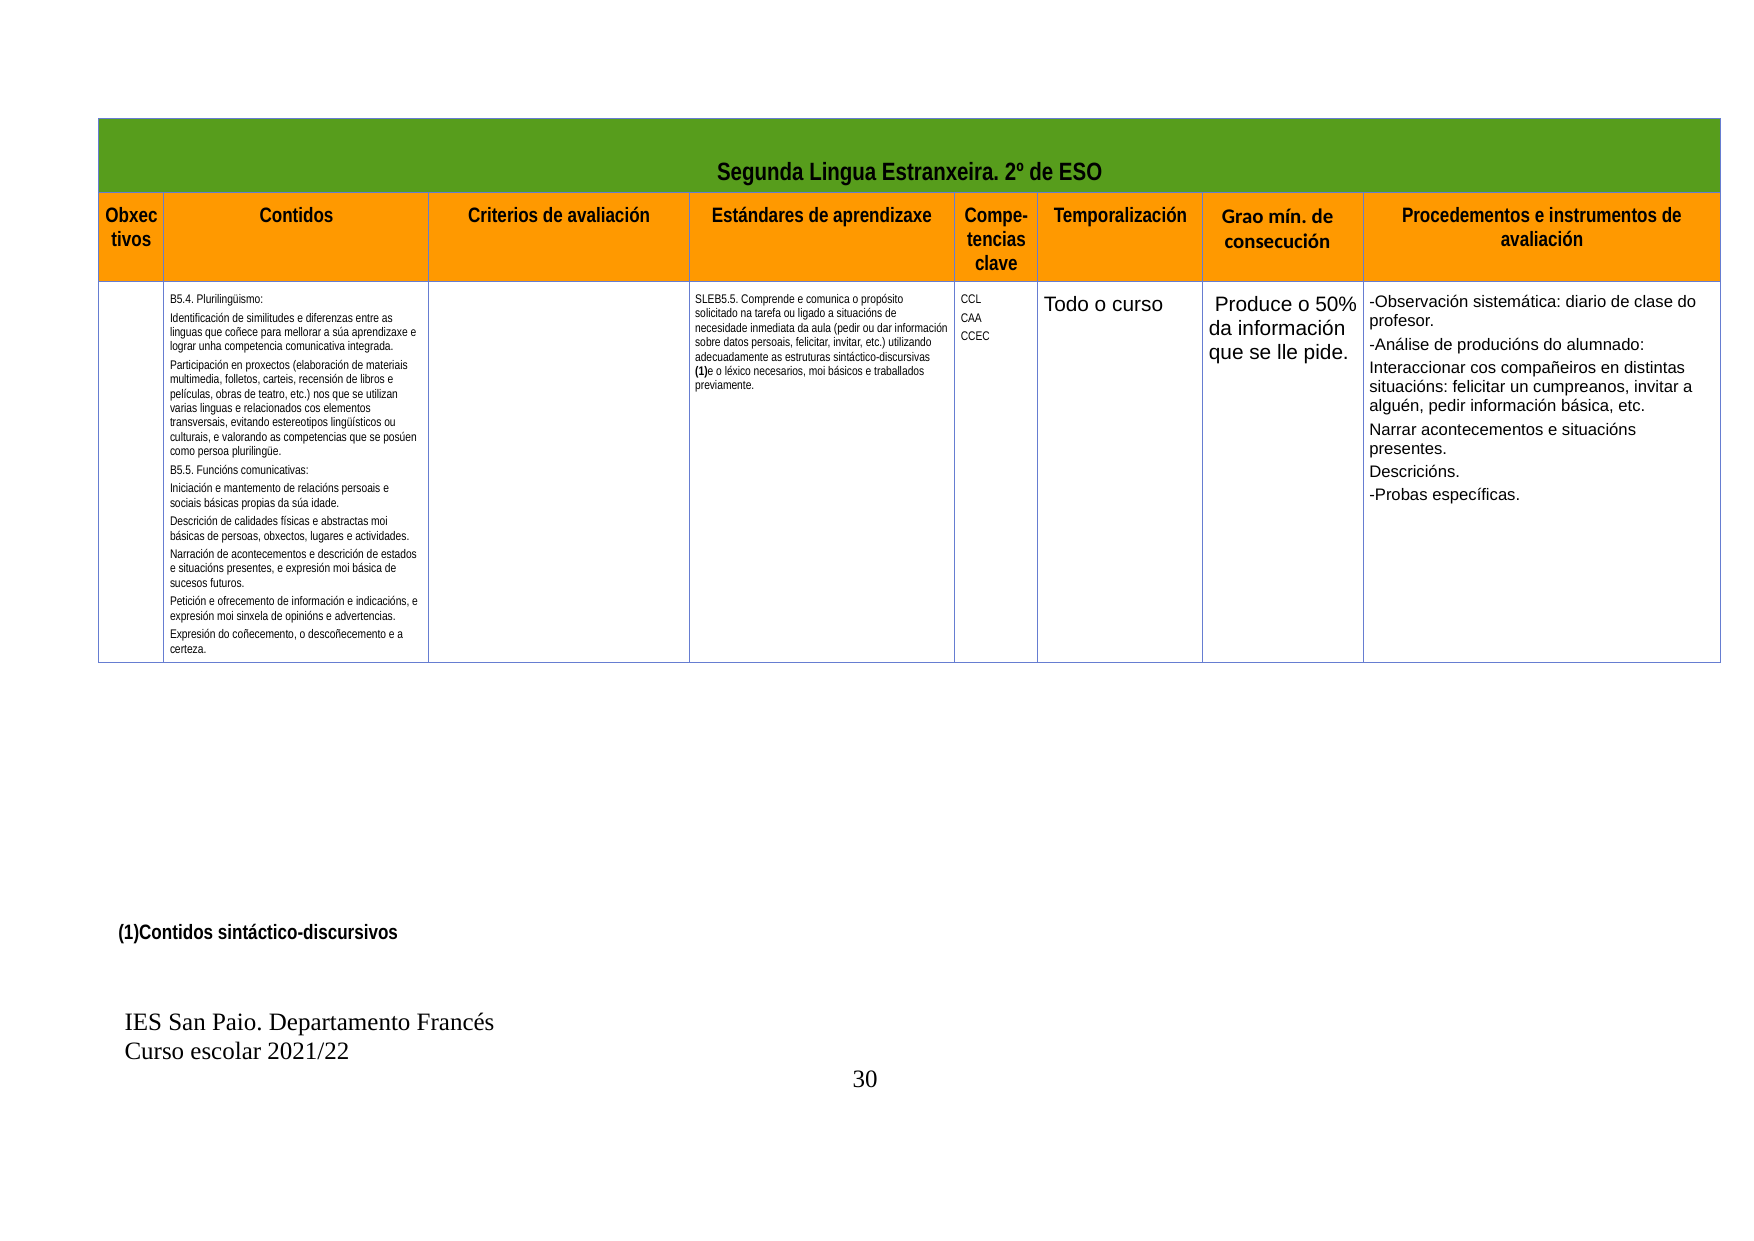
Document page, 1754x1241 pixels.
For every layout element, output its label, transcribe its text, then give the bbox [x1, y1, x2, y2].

table_cell [429, 282, 689, 662]
table_header Segunda Lingua Estranxeira. 2º de ESO [99, 119, 1720, 192]
table_cell Contidos [164, 193, 428, 281]
table_cell CCL CAA CCEC [955, 282, 1037, 662]
table_cell B5.4. Plurilingüismo: Identificación de similitudes e diferenzas entre as linguas que coñece para mellorar a súa aprendizaxe e lograr unha competencia comunicativa integrada. Participación en proxectos (elaboración de materiais multimedia, folletos, carteis, recensión de libros e películas, obras de teatro, etc.) nos que se utilizan varias linguas e relacionados cos elementos transversais, evitando estereotipos lingüísticos ou culturais, e valorando as competencias que se posúen como persoa plurilingüe. B5.5. Funcións comunicativas: Iniciación e mantemento de relacións persoais e sociais básicas propias da súa idade. Descrición de calidades físicas e abstractas moi básicas de persoas, obxectos, lugares e actividades. Narración de acontecementos e descrición de estados e situacións presentes, e expresión moi básica de sucesos futuros. Petición e ofrecemento de información e indicacións, e expresión moi sinxela de opinións e advertencias. Expresión do coñecemento, o descoñecemento e a certeza. [164, 282, 428, 662]
table_cell Temporalización [1038, 193, 1202, 281]
table_cell Obxectivos [99, 193, 163, 281]
table_cell Produce o 50% da información que se lle pide. [1203, 282, 1363, 662]
text (1)Contidos sintáctico-discursivos [118, 920, 1636, 944]
table_cell SLEB5.5. Comprende e comunica o propósito solicitado na tarefa ou ligado a situacións de necesidade inmediata da aula (pedir ou dar información sobre datos persoais, felicitar, invitar, etc.) utilizando adecuadamente as estruturas sintáctico-discursivas (1)e o léxico necesarios, moi básicos e traballados previamente. [690, 282, 954, 662]
table_cell Todo o curso [1038, 282, 1202, 662]
table_cell Procedementos e instrumentos de avaliación [1364, 193, 1720, 281]
table_cell Compe-tencias clave [955, 193, 1037, 281]
table_cell Criterios de avaliación [429, 193, 689, 281]
table_cell Estándares de aprendizaxe [690, 193, 954, 281]
table_cell -Observación sistemática: diario de clase do profesor. -Análise de producións do alumnado: Interaccionar cos compañeiros en distintas situacións: felicitar un cumpreanos, invitar a alguén, pedir información básica, etc. Narrar acontecementos e situacións presentes. Descricións. -Probas específicas. [1364, 282, 1720, 662]
table_cell Grao mín. de consecución [1203, 193, 1363, 281]
table_cell [99, 282, 163, 662]
